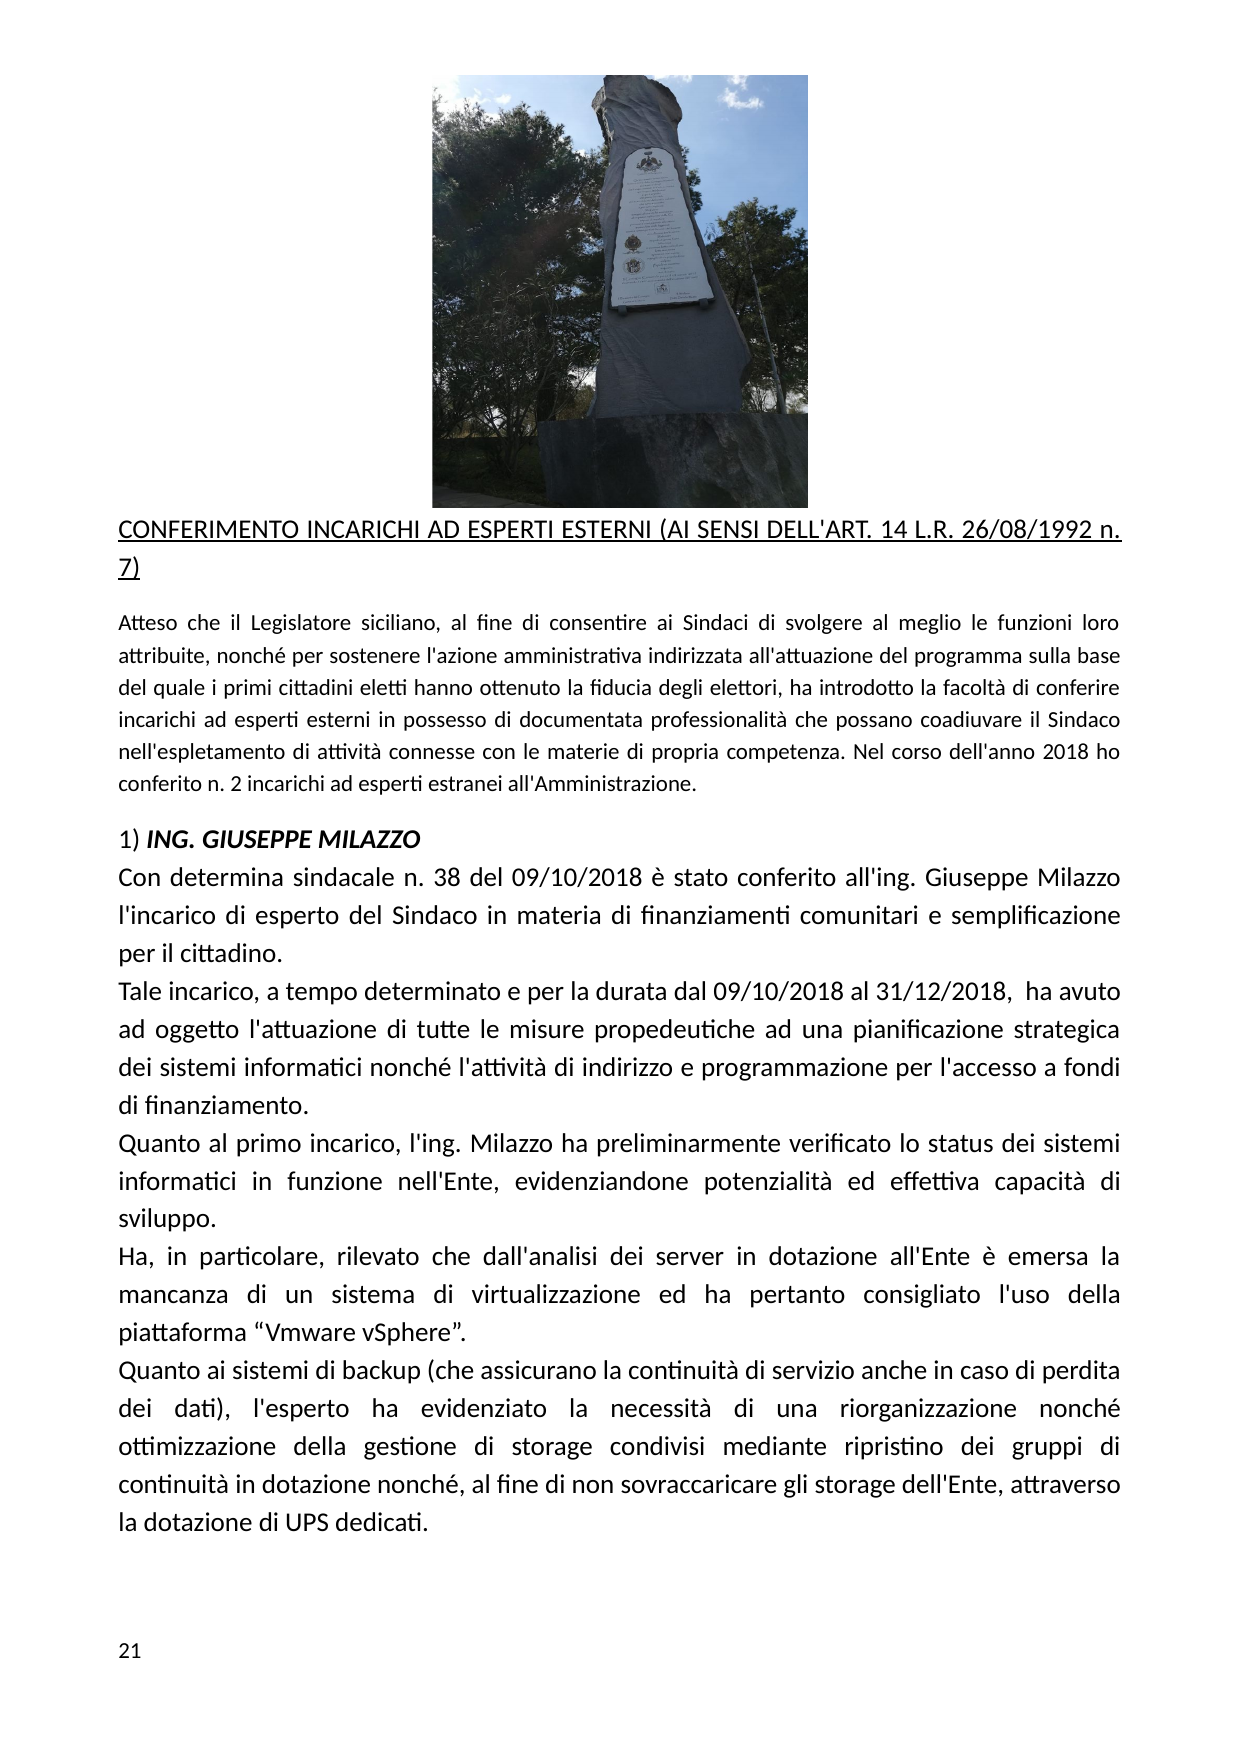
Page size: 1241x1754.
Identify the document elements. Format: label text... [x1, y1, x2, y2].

text Con determina sindacale n. 38 del 09/10/2018 è stato conferito all'ing. Giuseppe Milazzo l'incarico di esperto del Sindaco in materia di finanziamenti comunitari e semplificazione per il cittadino. [118, 860, 1122, 969]
text 1) ING. GIUSEPPE MILAZZO [118, 822, 1122, 856]
text Quanto ai sistemi di backup (che assicurano la continuità di servizio anche in caso di perdita dei dati), l'esperto ha evidenziato la necessità di una riorganizzazione nonché ottimizzazione della gestione di storage condivisi mediante ripristino dei gruppi di continuità in dotazione nonché, al fine di non sovraccaricare gli storage dell'Ente, attraverso la dotazione di UPS dedicati. [118, 1353, 1122, 1538]
text Atteso che il Legislatore siciliano, al fine di consentire ai Sindaci di svolgere al meglio le funzioni loro attribuite, nonché per sostenere l'azione amministrativa indirizzata all'attuazione del programma sulla base del quale i primi cittadini eletti hanno ottenuto la fiducia degli elettori, ha introdotto la facoltà di conferire incarichi ad esperti esterni in possesso di documentata professionalità che possano coadiuvare il Sindaco nell'espletamento di attività connesse con le materie di propria competenza. Nel corso dell'anno 2018 ho conferito n. 2 incarichi ad esperti estranei all'Amministrazione. [118, 608, 1122, 797]
text 7) [118, 542, 1122, 583]
text Tale incarico, a tempo determinato e per la durata dal 09/10/2018 al 31/12/2018, ha avuto ad oggetto l'attuazione di tutte le misure propedeutiche ad una pianificazione strategica dei sistemi informatici nonché l'attività di indirizzo e programmazione per l'accesso a fondi di finanziamento. [118, 974, 1122, 1121]
text CONFERIMENTO INCARICHI AD ESPERTI ESTERNI (AI SENSI DELL'ART. 14 L.R. 26/08/1992 n. [118, 512, 1122, 540]
text Ha, in particolare, rilevato che dall'analisi dei server in dotazione all'Ente è emersa la mancanza di un sistema di virtualizzazione ed ha pertanto consigliato l'uso della piattaforma “Vmware vSphere”. [118, 1239, 1122, 1348]
text Quanto al primo incarico, l'ing. Milazzo ha preliminarmente verificato lo status dei sistemi informatici in funzione nell'Ente, evidenziandone potenzialità ed effettiva capacità di sviluppo. [118, 1126, 1122, 1235]
